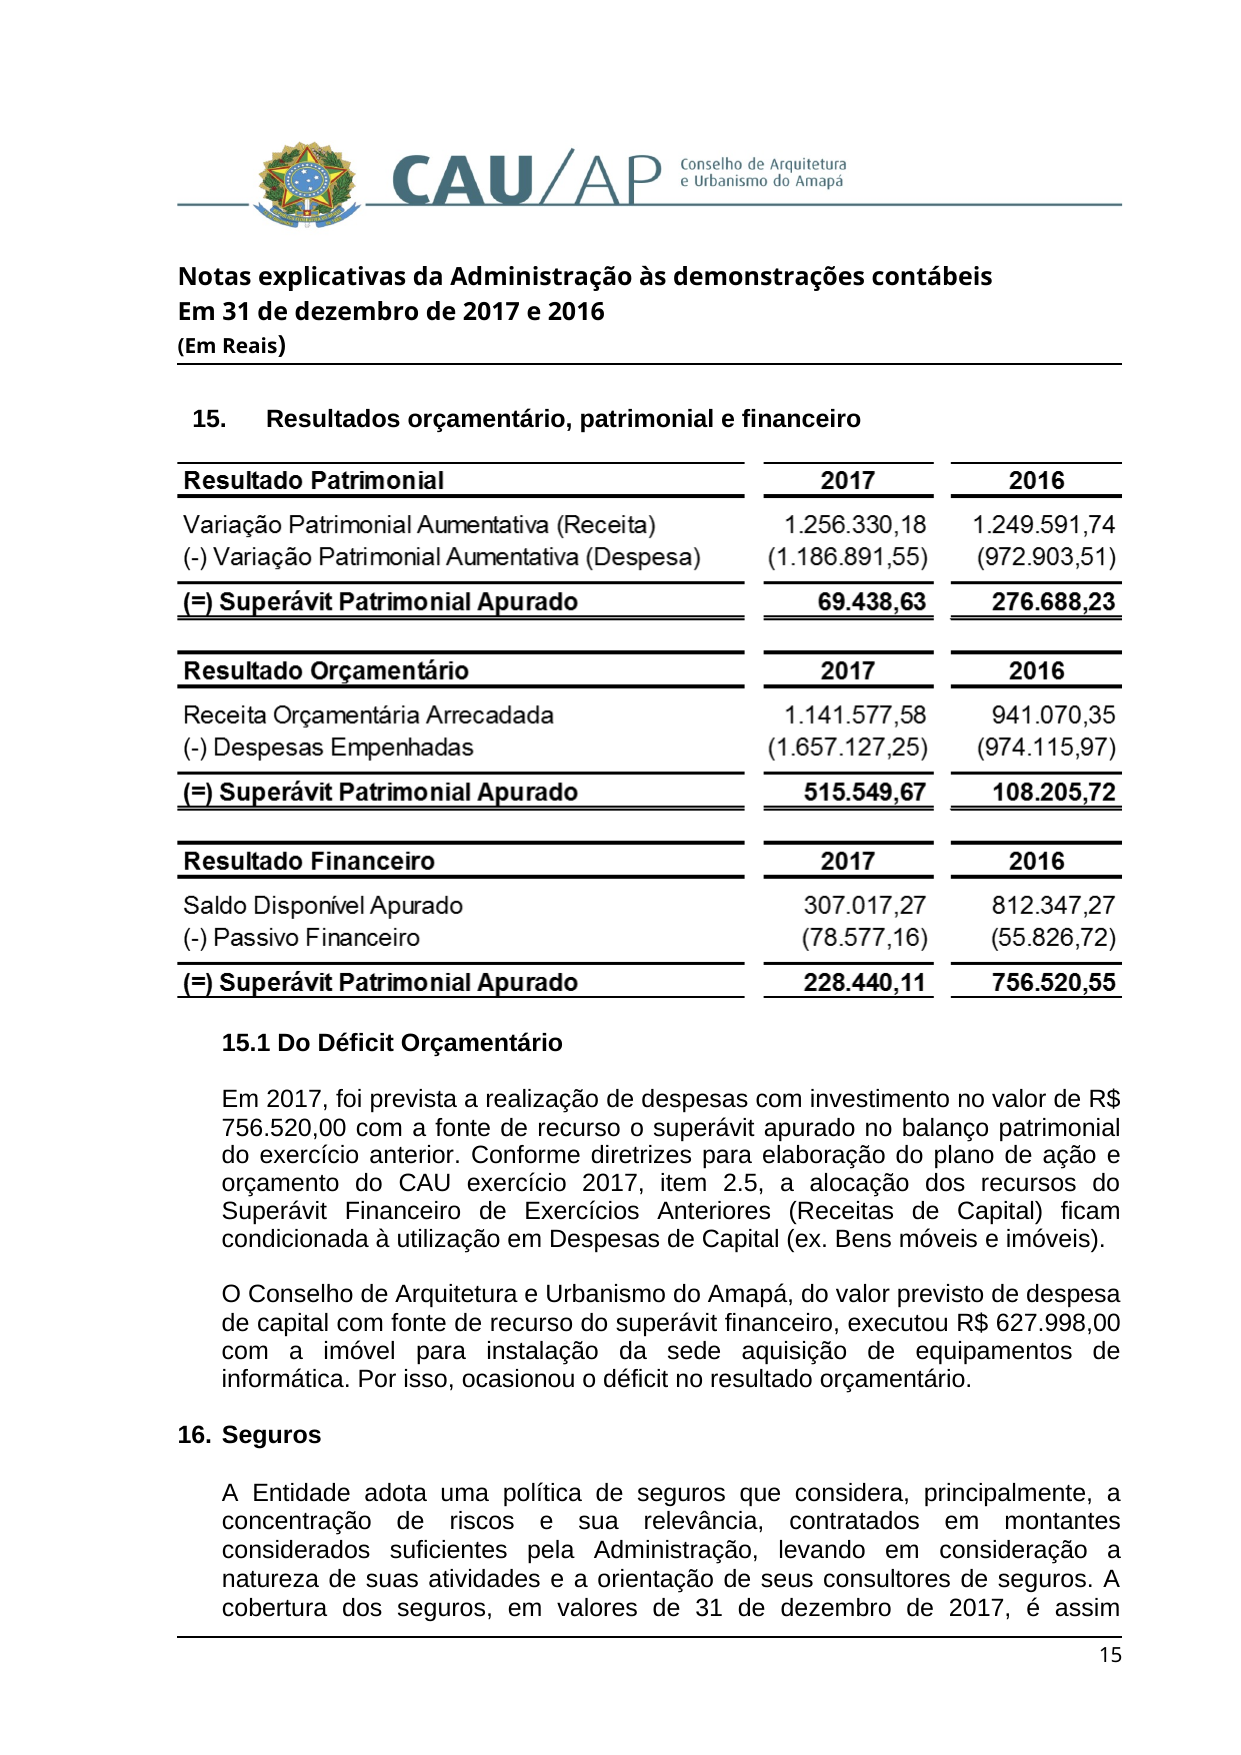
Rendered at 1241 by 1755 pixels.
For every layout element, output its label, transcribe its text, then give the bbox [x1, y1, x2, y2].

text Em 2017, foi prevista a realização de despesas com investimento no valor de R$ 756.520,00 com a fonte de recurso o superávit apurado no balanço patrimonial do exercício anterior. Conforme diretrizes para elaboração do plano de ação e orçamento do CAU exercício 2017, item 2.5, a alocação dos recursos do Superávit Financeiro de Exercícios Anteriores (Receitas de Capital) ficam condicionada à utilização em Despesas de Capital (ex. Bens móveis e imóveis). [221, 1086, 1122, 1253]
text A Entidade adota uma política de seguros que considera, principalmente, a concentração de riscos e sua relevância, contratados em montantes considerados suficientes pela Administração, levando em consideração a natureza de suas atividades e a orientação de seus consultores de seguros. A cobertura dos seguros, em valores de 31 de dezembro de 2017, é assim [222, 1478, 1122, 1621]
text 16. Seguros [177, 1421, 1122, 1449]
text 15. Resultados orçamentário, patrimonial e financeiro [192, 406, 1122, 433]
text 15.1 Do Déficit Orçamentário [222, 1028, 1122, 1057]
text O Conselho de Arquitetura e Urbanismo do Amapá, do valor previsto de despesa de capital com fonte de recurso do superávit financeiro, executou R$ 627.998,00 com a imóvel para instalação da sede aquisição de equipamentos de informática. Por isso, ocasionou o déficit no resultado orçamentário. [221, 1281, 1122, 1392]
